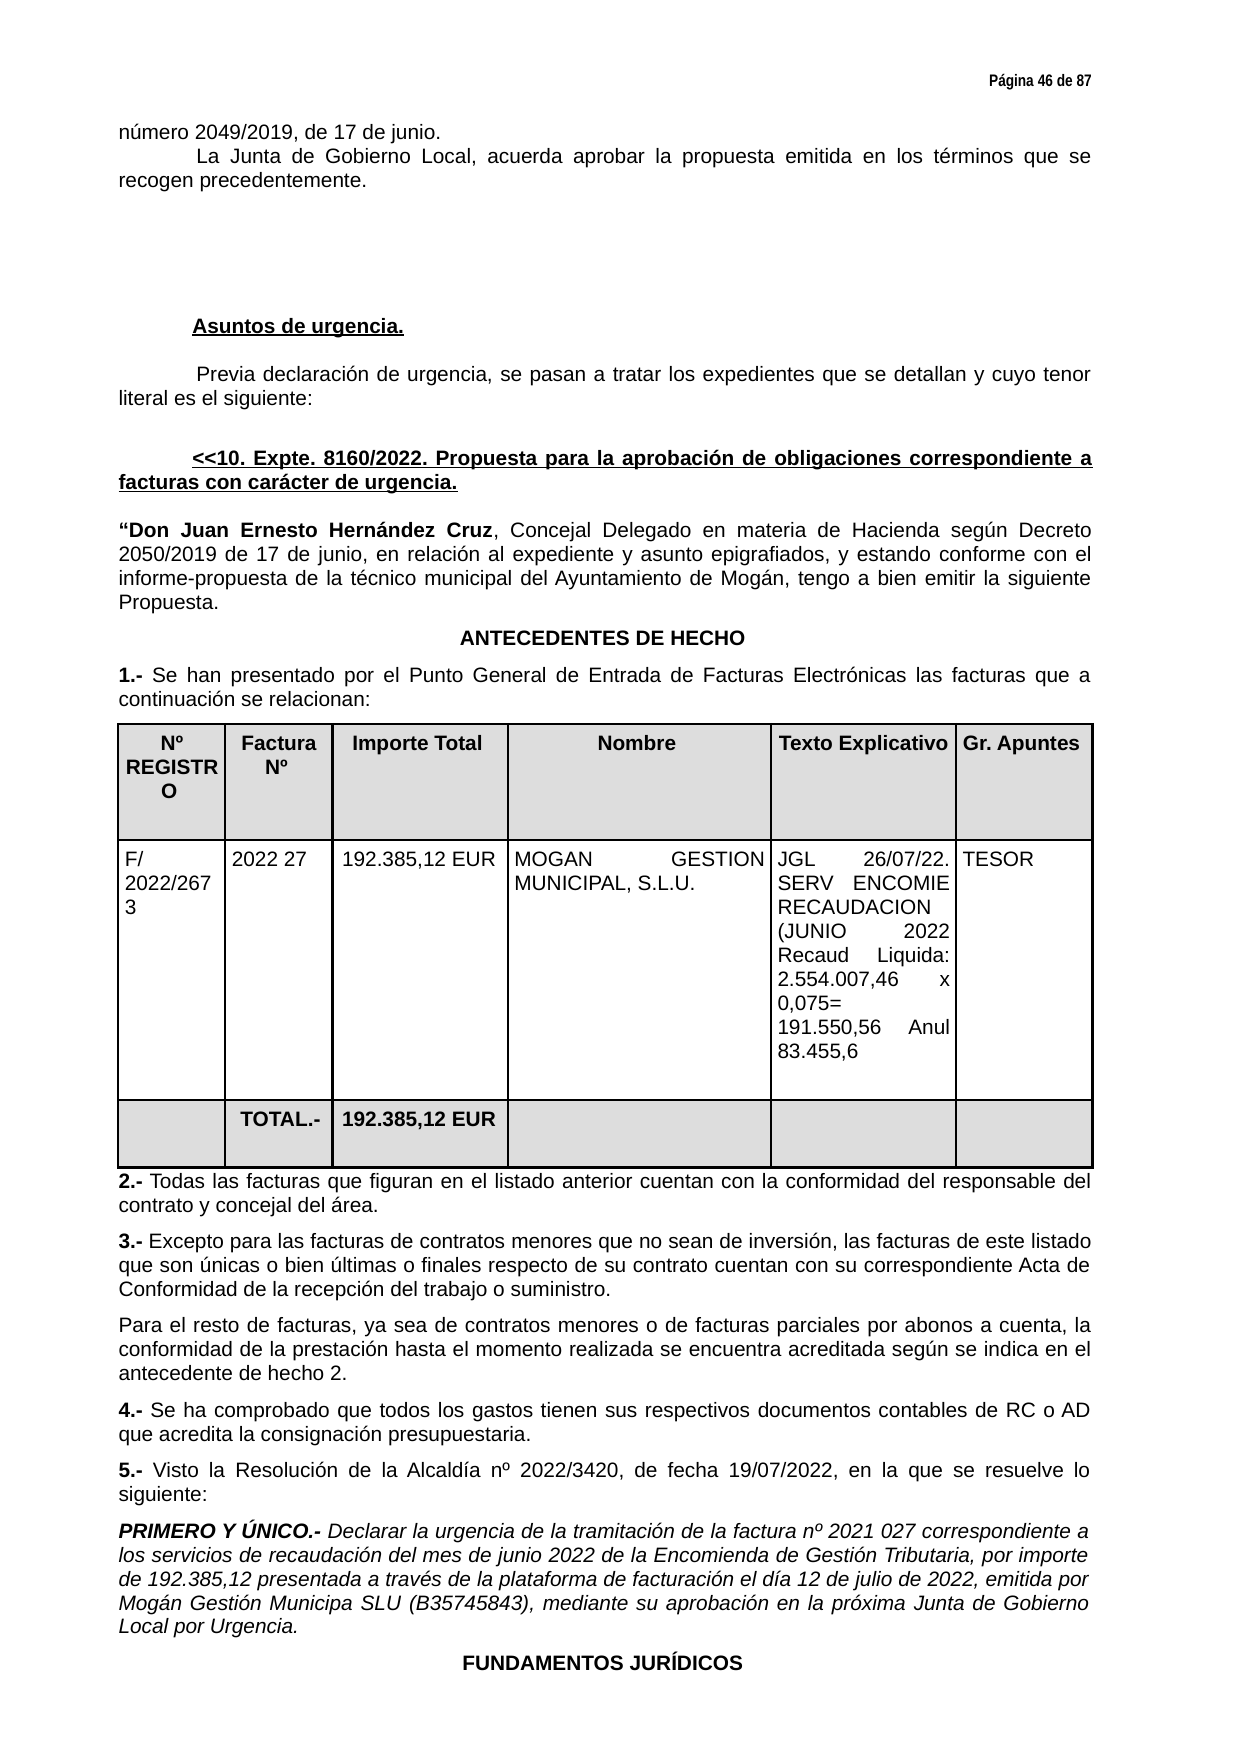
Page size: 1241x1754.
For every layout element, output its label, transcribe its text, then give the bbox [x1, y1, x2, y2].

table_cell [772, 1101, 955, 1166]
table_header Factura Nº [226, 725, 331, 839]
table_cell [957, 1101, 1091, 1166]
table_cell 192.385,12 EUR [334, 1101, 507, 1166]
text FUNDAMENTOS JURÍDICOS [118, 1651, 1092, 1675]
text 3.- Excepto para las facturas de contratos menores que no sean de inversión, las facturas de este listado que son únicas o bien últimas o finales respecto de su contrato cuentan con su correspondiente Acta de Conformidad de la recepción del trabajo o suministro. [118, 1229, 1092, 1301]
text Previa declaración de urgencia, se pasan a tratar los expedientes que se detallan y cuyo tenor literal es el siguiente: [118, 361, 1092, 409]
text ANTECEDENTES DE HECHO [118, 626, 1092, 650]
table_header Importe Total [334, 725, 507, 839]
table_cell TOTAL.- [226, 1101, 331, 1166]
text Para el resto de facturas, ya sea de contratos menores o de facturas parciales por abonos a cuenta, la conformidad de la prestación hasta el momento realizada se encuentra acreditada según se indica en el antecedente de hecho 2. [118, 1313, 1092, 1385]
table_cell 2022 27 [226, 841, 331, 1098]
text “Don Juan Ernesto Hernández Cruz, Concejal Delegado en materia de Hacienda según Decreto 2050/2019 de 17 de junio, en relación al expediente y asunto epigrafiados, y estando conforme con el informe-propuesta de la técnico municipal del Ayuntamiento de Mogán, tengo a bien emitir la siguiente Propuesta. [118, 518, 1092, 613]
text 5.- Visto la Resolución de la Alcaldía nº 2022/3420, de fecha 19/07/2022, en la que se resuelve lo siguiente: [118, 1458, 1092, 1506]
text Asuntos de urgencia. [118, 313, 1092, 337]
table_header Nombre [509, 725, 770, 839]
text 1.- Se han presentado por el Punto General de Entrada de Facturas Electrónicas las facturas que a continuación se relacionan: [118, 662, 1092, 710]
text 4.- Se ha comprobado que todos los gastos tienen sus respectivos documentos contables de RC o AD que acredita la consignación presupuestaria. [118, 1398, 1092, 1446]
text número 2049/2019, de 17 de junio. [118, 120, 1092, 144]
table_cell [509, 1101, 770, 1166]
table_cell 192.385,12 EUR [334, 841, 507, 1098]
table_header Texto Explicativo [772, 725, 955, 839]
table_header Nº REGISTRO [119, 725, 224, 839]
table_cell MOGAN GESTION MUNICIPAL, S.L.U. [509, 841, 770, 1098]
table_cell TESOR [957, 841, 1091, 1098]
text PRIMERO Y ÚNICO.- Declarar la urgencia de la tramitación de la factura nº 2021 027 correspondiente a los servicios de recaudación del mes de junio 2022 de la Encomienda de Gestión Tributaria, por importe de 192.385,12 presentada a través de la plataforma de facturación el día 12 de julio de 2022, emitida por Mogán Gestión Municipa SLU (B35745843), mediante su aprobación en la próxima Junta de Gobierno Local por Urgencia. [118, 1518, 1092, 1638]
table_cell F/2022/2673 [119, 841, 224, 1098]
table_cell JGL 26/07/22. SERV ENCOMIE RECAUDACION (JUNIO 2022 Recaud Liquida: 2.554.007,46 x 0,075= 191.550,56 Anul 83.455,6 [772, 841, 955, 1098]
table_cell [119, 1101, 224, 1166]
text La Junta de Gobierno Local, acuerda aprobar la propuesta emitida en los términos que se recogen precedentemente. [118, 144, 1092, 192]
text 2.- Todas las facturas que figuran en el listado anterior cuentan con la conformidad del responsable del contrato y concejal del área. [118, 1169, 1092, 1216]
table_header Gr. Apuntes [957, 725, 1091, 839]
text <<10. Expte. 8160/2022. Propuesta para la aprobación de obligaciones correspondiente a facturas con carácter de urgencia. [118, 446, 1092, 494]
